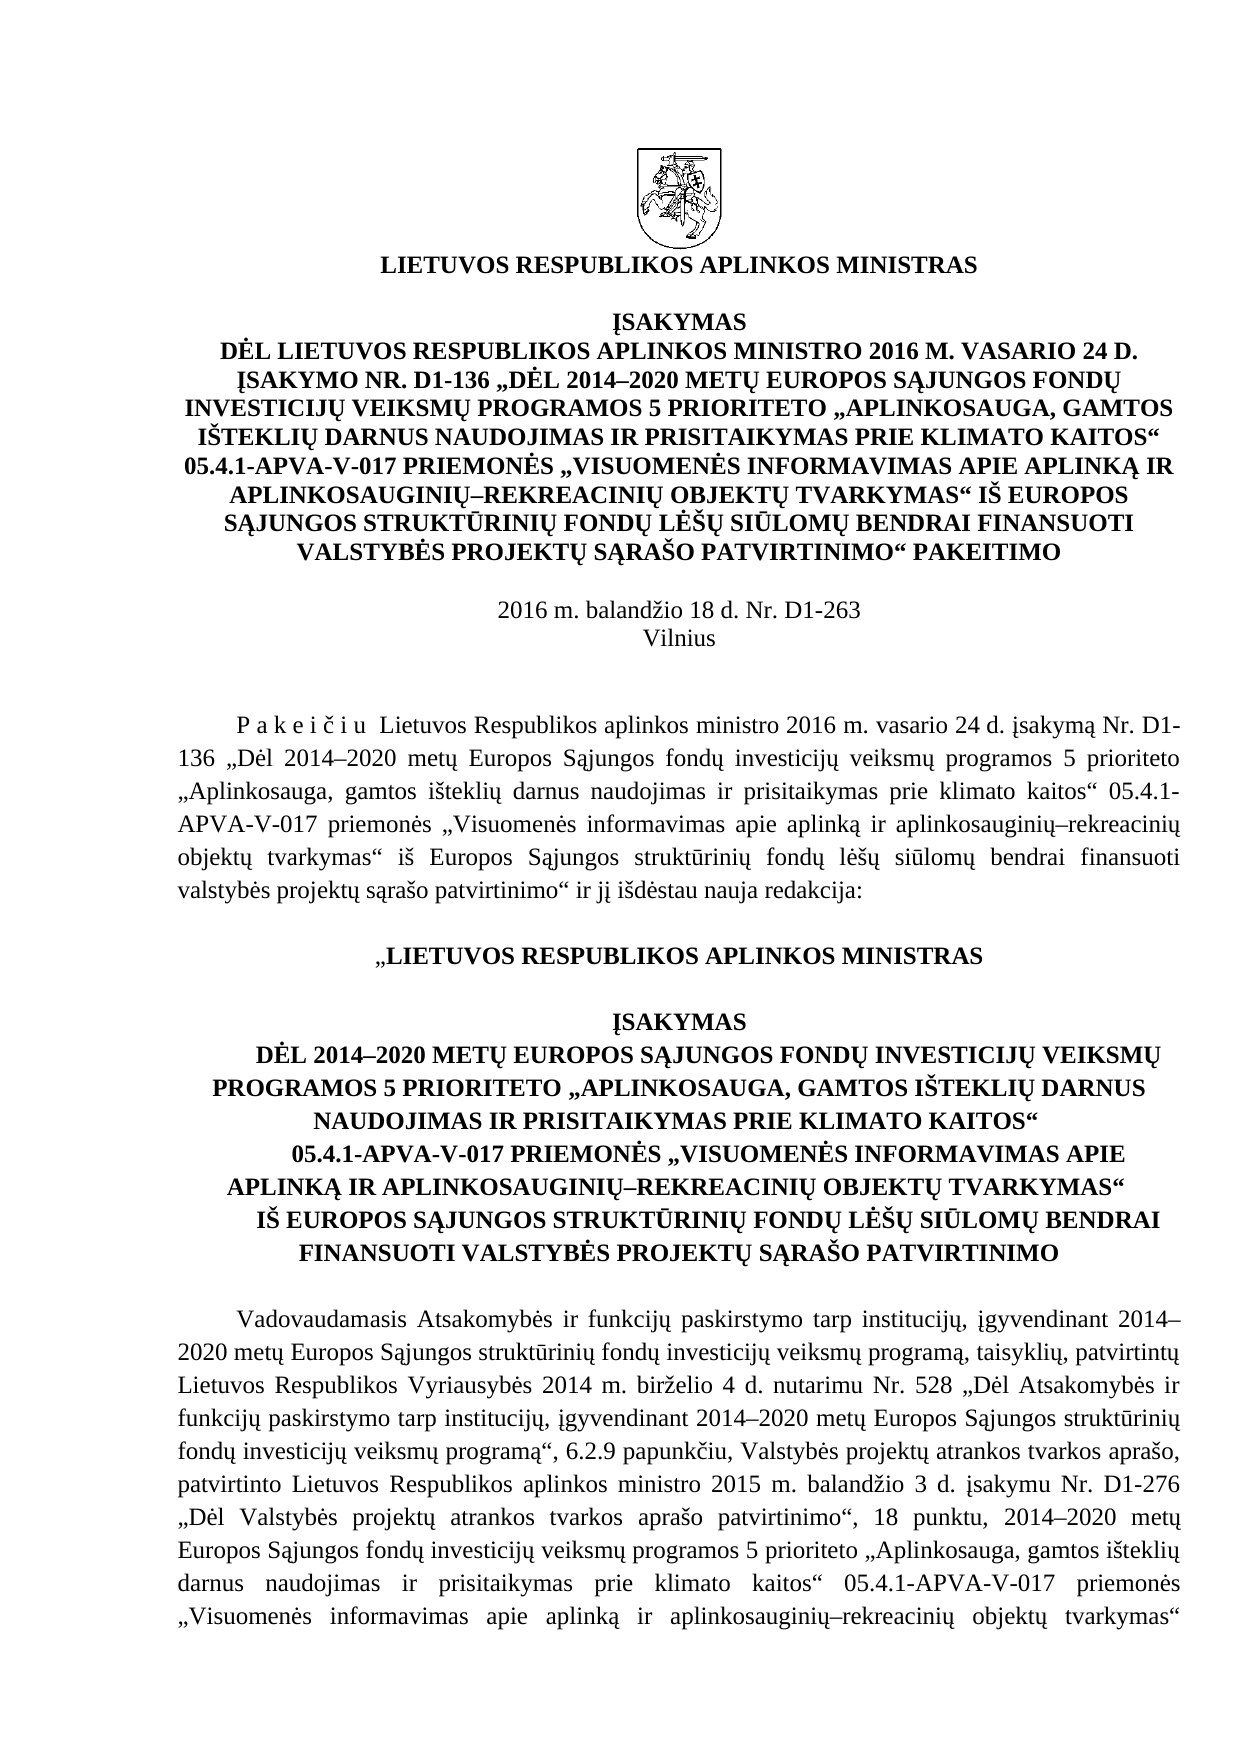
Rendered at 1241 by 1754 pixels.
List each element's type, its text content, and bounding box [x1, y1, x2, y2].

text 05.4.1-APVA-V-017 PRIEMONĖS „VISUOMENĖS INFORMAVIMAS APIE APLINKĄ IR APLINKOSAUGINIŲ–REKREACINIŲ OBJEKTŲ TVARKYMAS“ [177, 1139, 1181, 1201]
text DĖL LIETUVOS RESPUBLIKOS APLINKOS MINISTRO 2016 M. VASARIO 24 D. ĮSAKYMO NR. D1-136 „DĖL 2014–2020 METŲ EUROPOS SĄJUNGOS FONDŲ INVESTICIJŲ VEIKSMŲ PROGRAMOS 5 PRIORITETO „APLINKOSAUGA, GAMTOS IŠTEKLIŲ DARNUS NAUDOJIMAS IR PRISITAIKYMAS PRIE KLIMATO KAITOS“ 05.4.1-APVA-V-017 PRIEMONĖS „VISUOMENĖS INFORMAVIMAS APIE APLINKĄ IR APLINKOSAUGINIŲ–REKREACINIŲ OBJEKTŲ TVARKYMAS“ IŠ EUROPOS SĄJUNGOS STRUKTŪRINIŲ FONDŲ LĖŠŲ SIŪLOMŲ BENDRAI FINANSUOTI VALSTYBĖS PROJEKTŲ SĄRAŠO PATVIRTINIMO“ PAKEITIMO [177, 336, 1181, 566]
text LIETUVOS RESPUBLIKOS APLINKOS MINISTRAS [177, 250, 1181, 278]
text Pakeičiu Lietuvos Respublikos aplinkos ministro 2016 m. vasario 24 d. įsakymą Nr. D1-136 „Dėl 2014–2020 metų Europos Sąjungos fondų investicijų veiksmų programos 5 prioriteto „Aplinkosauga, gamtos išteklių darnus naudojimas ir prisitaikymas prie klimato kaitos“ 05.4.1-APVA-V-017 priemonės „Visuomenės informavimas apie aplinką ir aplinkosauginių–rekreacinių objektų tvarkymas“ iš Europos Sąjungos struktūrinių fondų lėšų siūlomų bendrai finansuoti valstybės projektų sąrašo patvirtinimo“ ir jį išdėstau nauja redakcija: [177, 710, 1181, 904]
text Vadovaudamasis Atsakomybės ir funkcijų paskirstymo tarp institucijų, įgyvendinant 2014–2020 metų Europos Sąjungos struktūrinių fondų investicijų veiksmų programą, taisyklių, patvirtintų Lietuvos Respublikos Vyriausybės 2014 m. birželio 4 d. nutarimu Nr. 528 „Dėl Atsakomybės ir funkcijų paskirstymo tarp institucijų, įgyvendinant 2014–2020 metų Europos Sąjungos struktūrinių fondų investicijų veiksmų programą“, 6.2.9 papunkčiu, Valstybės projektų atrankos tvarkos aprašo, patvirtinto Lietuvos Respublikos aplinkos ministro 2015 m. balandžio 3 d. įsakymu Nr. D1-276 „Dėl Valstybės projektų atrankos tvarkos aprašo patvirtinimo“, 18 punktu, 2014–2020 metų Europos Sąjungos fondų investicijų veiksmų programos 5 prioriteto „Aplinkosauga, gamtos išteklių darnus naudojimas ir prisitaikymas prie klimato kaitos“ 05.4.1-APVA-V-017 priemonės „Visuomenės informavimas apie aplinką ir aplinkosauginių–rekreacinių objektų tvarkymas“ [177, 1304, 1181, 1630]
text Vilnius [177, 623, 1181, 652]
text ĮSAKYMAS [177, 307, 1181, 336]
text 2016 m. balandžio 18 d. Nr. D1-263 [177, 595, 1181, 623]
text ĮSAKYMAS [177, 1007, 1181, 1036]
text IŠ EUROPOS SĄJUNGOS STRUKTŪRINIŲ FONDŲ LĖŠŲ SIŪLOMŲ BENDRAI FINANSUOTI VALSTYBĖS PROJEKTŲ SĄRAŠO PATVIRTINIMO [177, 1205, 1181, 1267]
text DĖL 2014–2020 METŲ EUROPOS SĄJUNGOS FONDŲ INVESTICIJŲ VEIKSMŲ PROGRAMOS 5 PRIORITETO „APLINKOSAUGA, GAMTOS IŠTEKLIŲ DARNUS NAUDOJIMAS IR PRISITAIKYMAS PRIE KLIMATO KAITOS“ [177, 1040, 1181, 1135]
text „LIETUVOS RESPUBLIKOS APLINKOS MINISTRAS [177, 941, 1181, 970]
